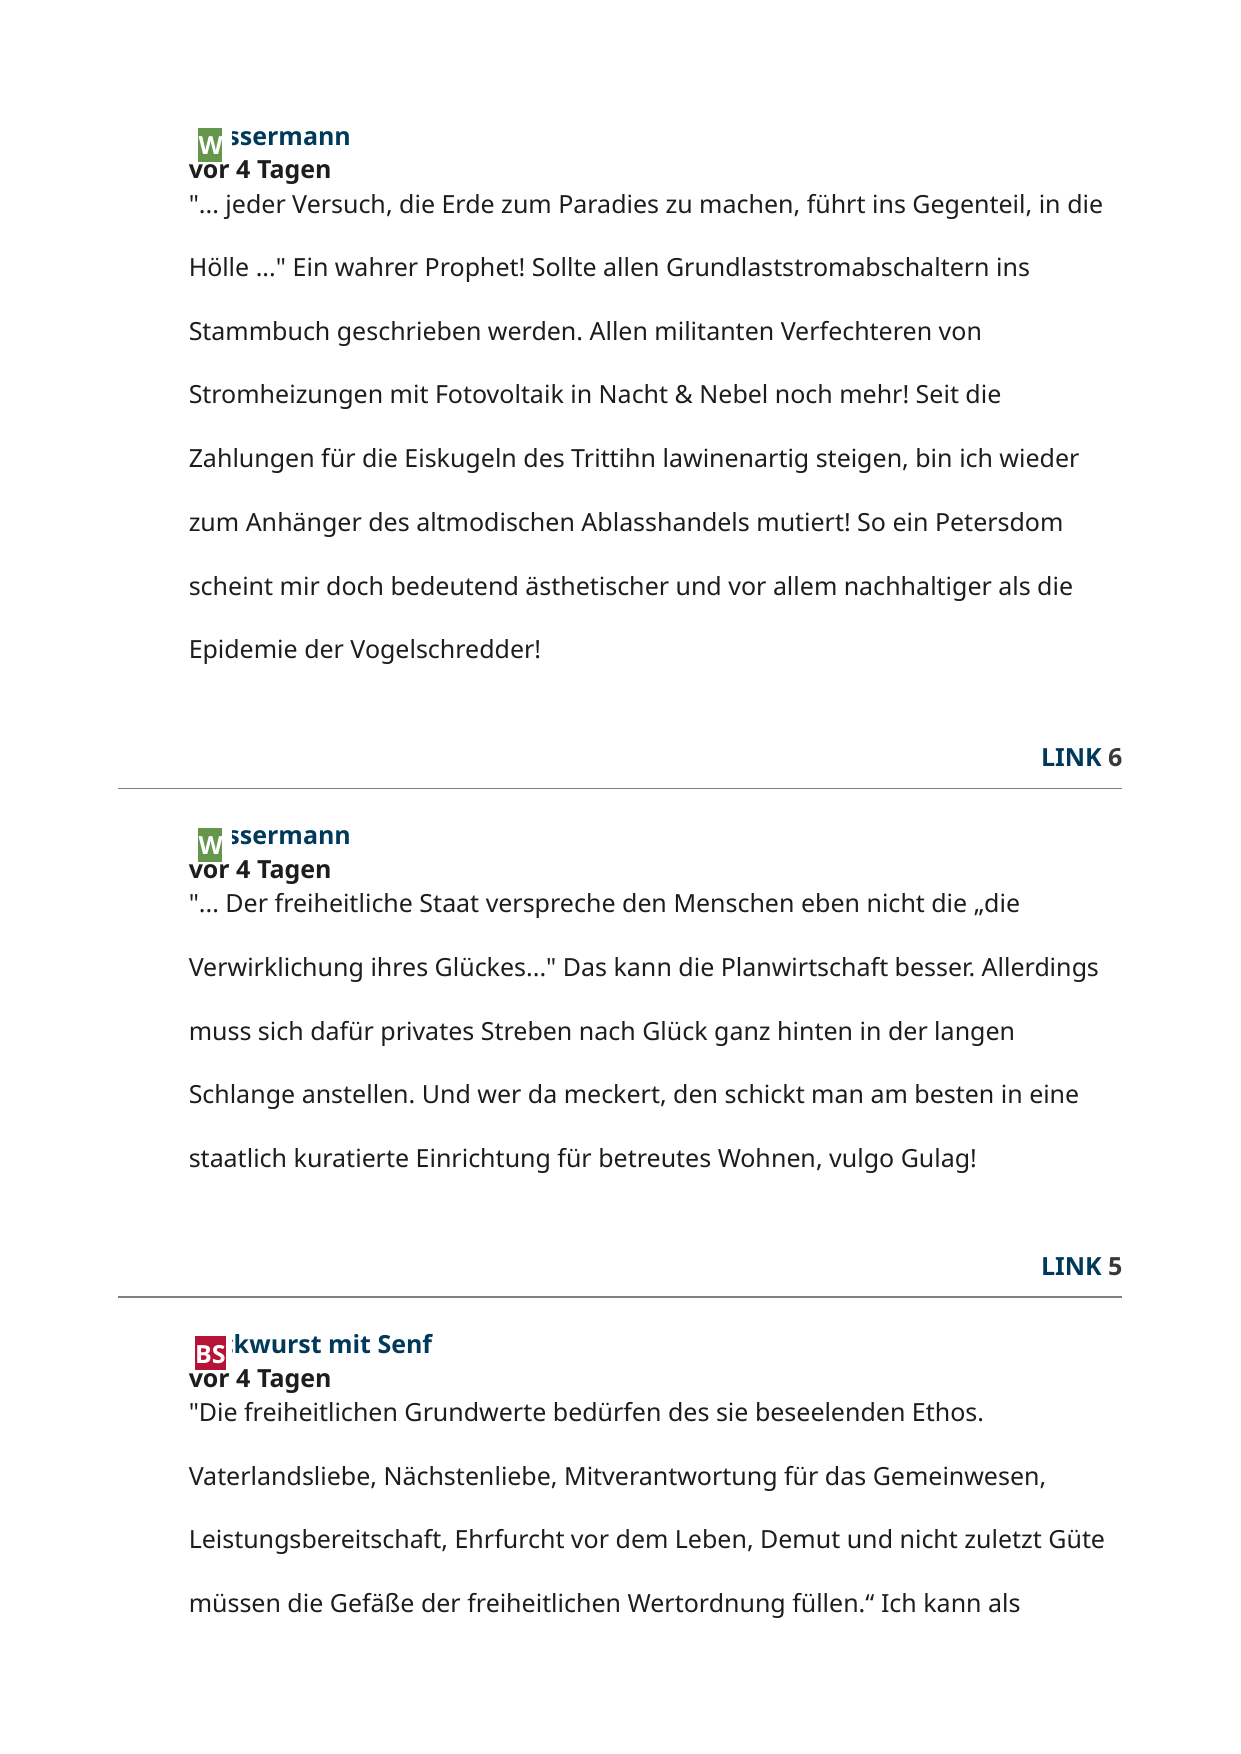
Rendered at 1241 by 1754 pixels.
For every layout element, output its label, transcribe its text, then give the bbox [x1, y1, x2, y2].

text "... Der freiheitliche Staat verspreche den Menschen eben nicht die „die Verwirklichung ihres Glückes..." Das kann die Planwirtschaft besser. Allerdings muss sich dafür privates Streben nach Glück ganz hinten in der langen Schlange anstellen. Und wer da meckert, den schickt man am besten in eine staatlich kuratierte Einrichtung für betreutes Wohnen, vulgo Gulag! [188, 886, 1122, 1174]
text W [188, 818, 232, 862]
text "... jeder Versuch, die Erde zum Paradies zu machen, führt ins Gegenteil, in die Hölle ..." Ein wahrer Prophet! Sollte allen Grundlaststromabschaltern ins Stammbuch geschrieben werden. Allen militanten Verfechteren von Stromheizungen mit Fotovoltaik in Nacht & Nebel noch mehr! Seit die Zahlungen für die Eiskugeln des Trittihn lawinenartig steigen, bin ich wieder zum Anhänger des altmodischen Ablasshandels mutiert! So ein Petersdom scheint mir doch bedeutend ästhetischer und vor allem nachhaltiger als die Epidemie der Vogelschredder! [188, 186, 1122, 666]
text Wassermann [232, 818, 1122, 852]
text Bockwurst mit Senf [232, 1327, 1122, 1361]
text LINK 5 [188, 1204, 1122, 1282]
text LINK 6 [188, 695, 1122, 773]
text W [188, 118, 232, 162]
text vor 4 Tagen [188, 852, 1122, 886]
text "Die freiheitlichen Grundwerte bedürfen des sie beseelenden Ethos. Vaterlandsliebe, Nächstenliebe, Mitverantwortung für das Gemeinwesen, Leistungsbereitschaft, Ehrfurcht vor dem Leben, Demut und nicht zuletzt Güte müssen die Gefäße der freiheitlichen Wertordnung füllen.“ Ich kann als [188, 1395, 1122, 1620]
text vor 4 Tagen [188, 1361, 1122, 1395]
text Wassermann [232, 118, 1122, 152]
text BS [188, 1327, 232, 1370]
text vor 4 Tagen [188, 152, 1122, 186]
